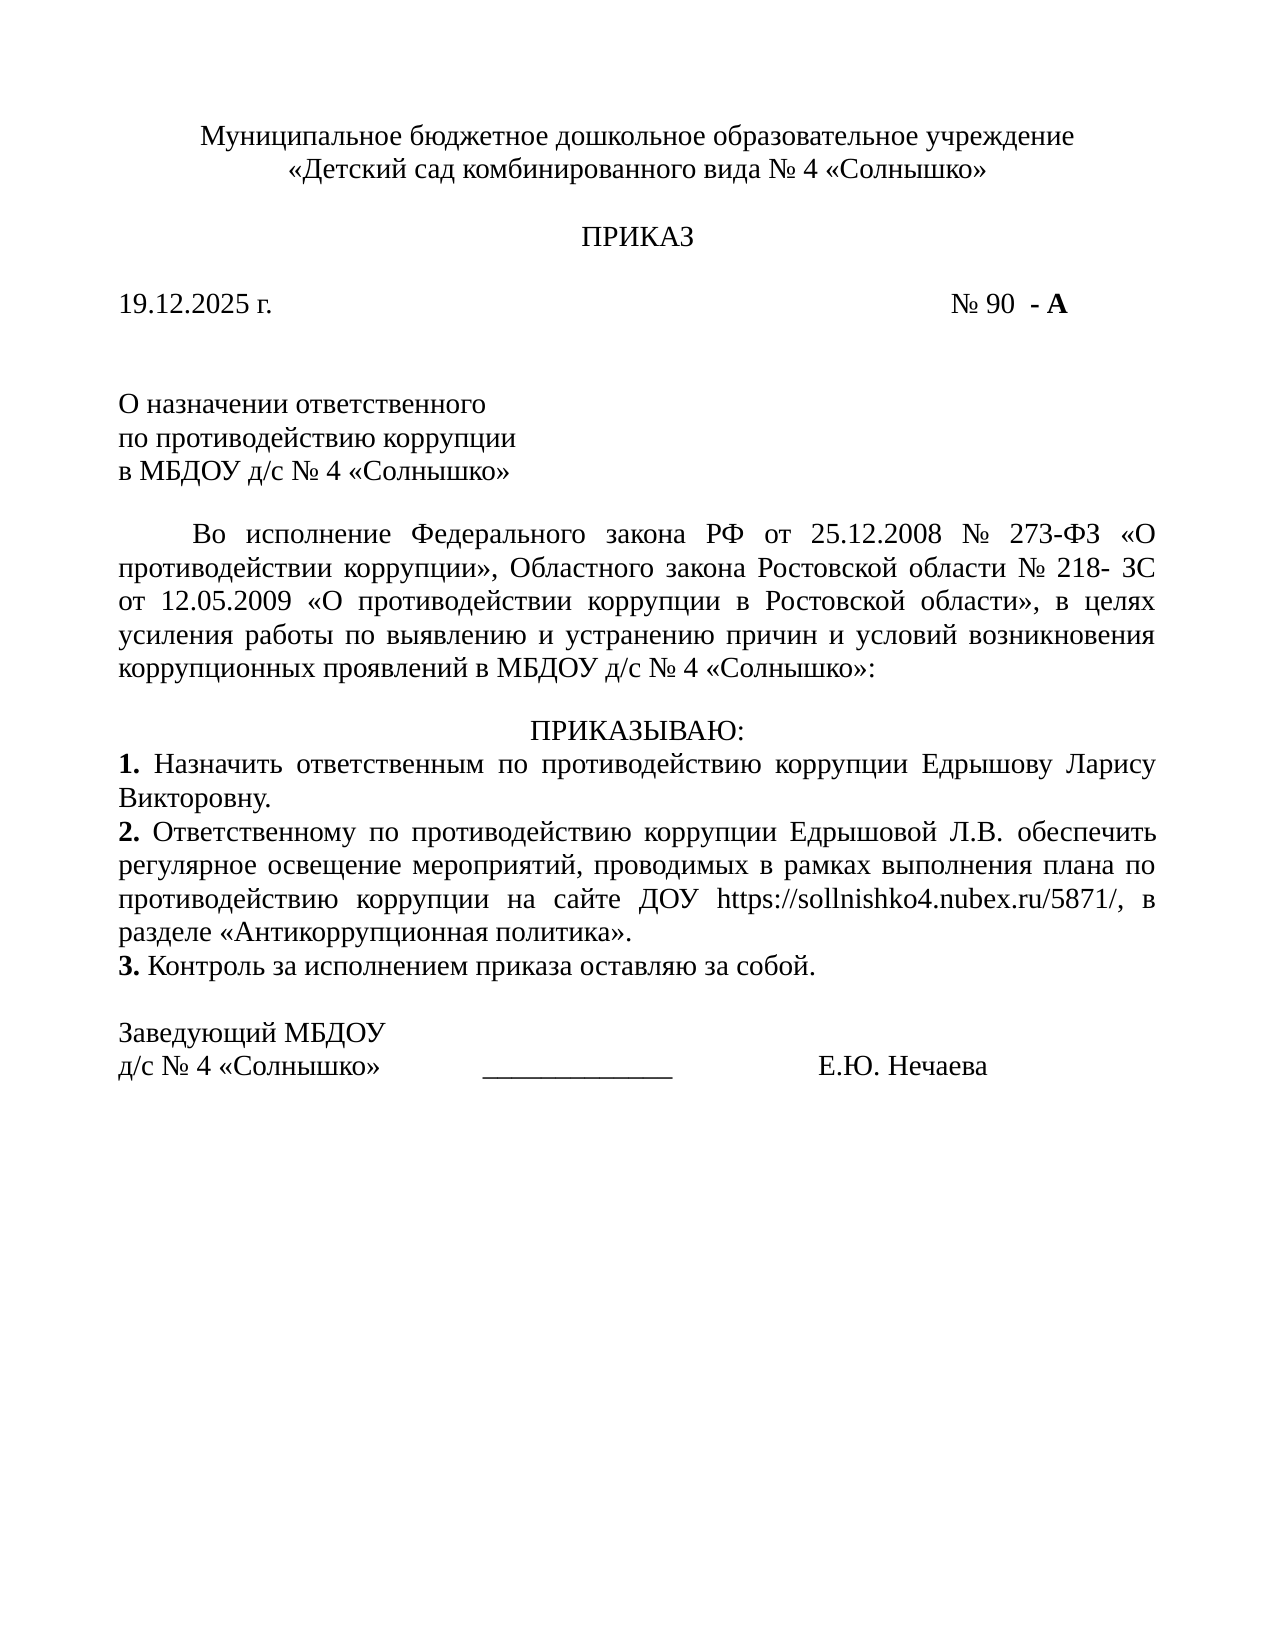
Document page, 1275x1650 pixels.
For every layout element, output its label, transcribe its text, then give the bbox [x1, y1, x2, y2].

text Муниципальное бюджетное дошкольное образовательное учреждение [118, 118, 1157, 152]
text ПРИКАЗ [118, 219, 1157, 252]
text «Детский сад комбинированного вида № 4 «Солнышко» [118, 152, 1157, 185]
text О назначении ответственного [118, 386, 1157, 420]
text по противодействию коррупции [118, 420, 1157, 453]
text ПРИКАЗЫВАЮ: [118, 713, 1157, 747]
text 3. Контроль за исполнением приказа оставляю за собой. [118, 948, 1157, 981]
text 2. Ответственному по противодействию коррупции Едрышовой Л.В. обеспечить регулярное освещение мероприятий, проводимых в рамках выполнения плана по противодействию коррупции на сайте ДОУ https://sollnishko4.nubex.ru/5871/, в разделе «Антикоррупционная политика». [118, 814, 1157, 948]
text в МБДОУ д/с № 4 «Солнышко» [118, 453, 1157, 487]
text Заведующий МБДОУ [118, 1015, 1157, 1048]
text 19.12.2025 г. № 90 - А [118, 286, 1157, 319]
text 1. Назначить ответственным по противодействию коррупции Едрышову Ларису Викторовну. [118, 747, 1157, 814]
text Во исполнение Федерального закона РФ от 25.12.2008 № 273-ФЗ «О противодействии коррупции», Областного закона Ростовской области № 218- ЗС от 12.05.2009 «О противодействии коррупции в Ростовской области», в целях усиления работы по выявлению и устранению причин и условий возникновения коррупционных проявлений в МБДОУ д/с № 4 «Солнышко»: [118, 516, 1157, 684]
text д/с № 4 «Солнышко» _____________ Е.Ю. Нечаева [118, 1048, 1157, 1082]
